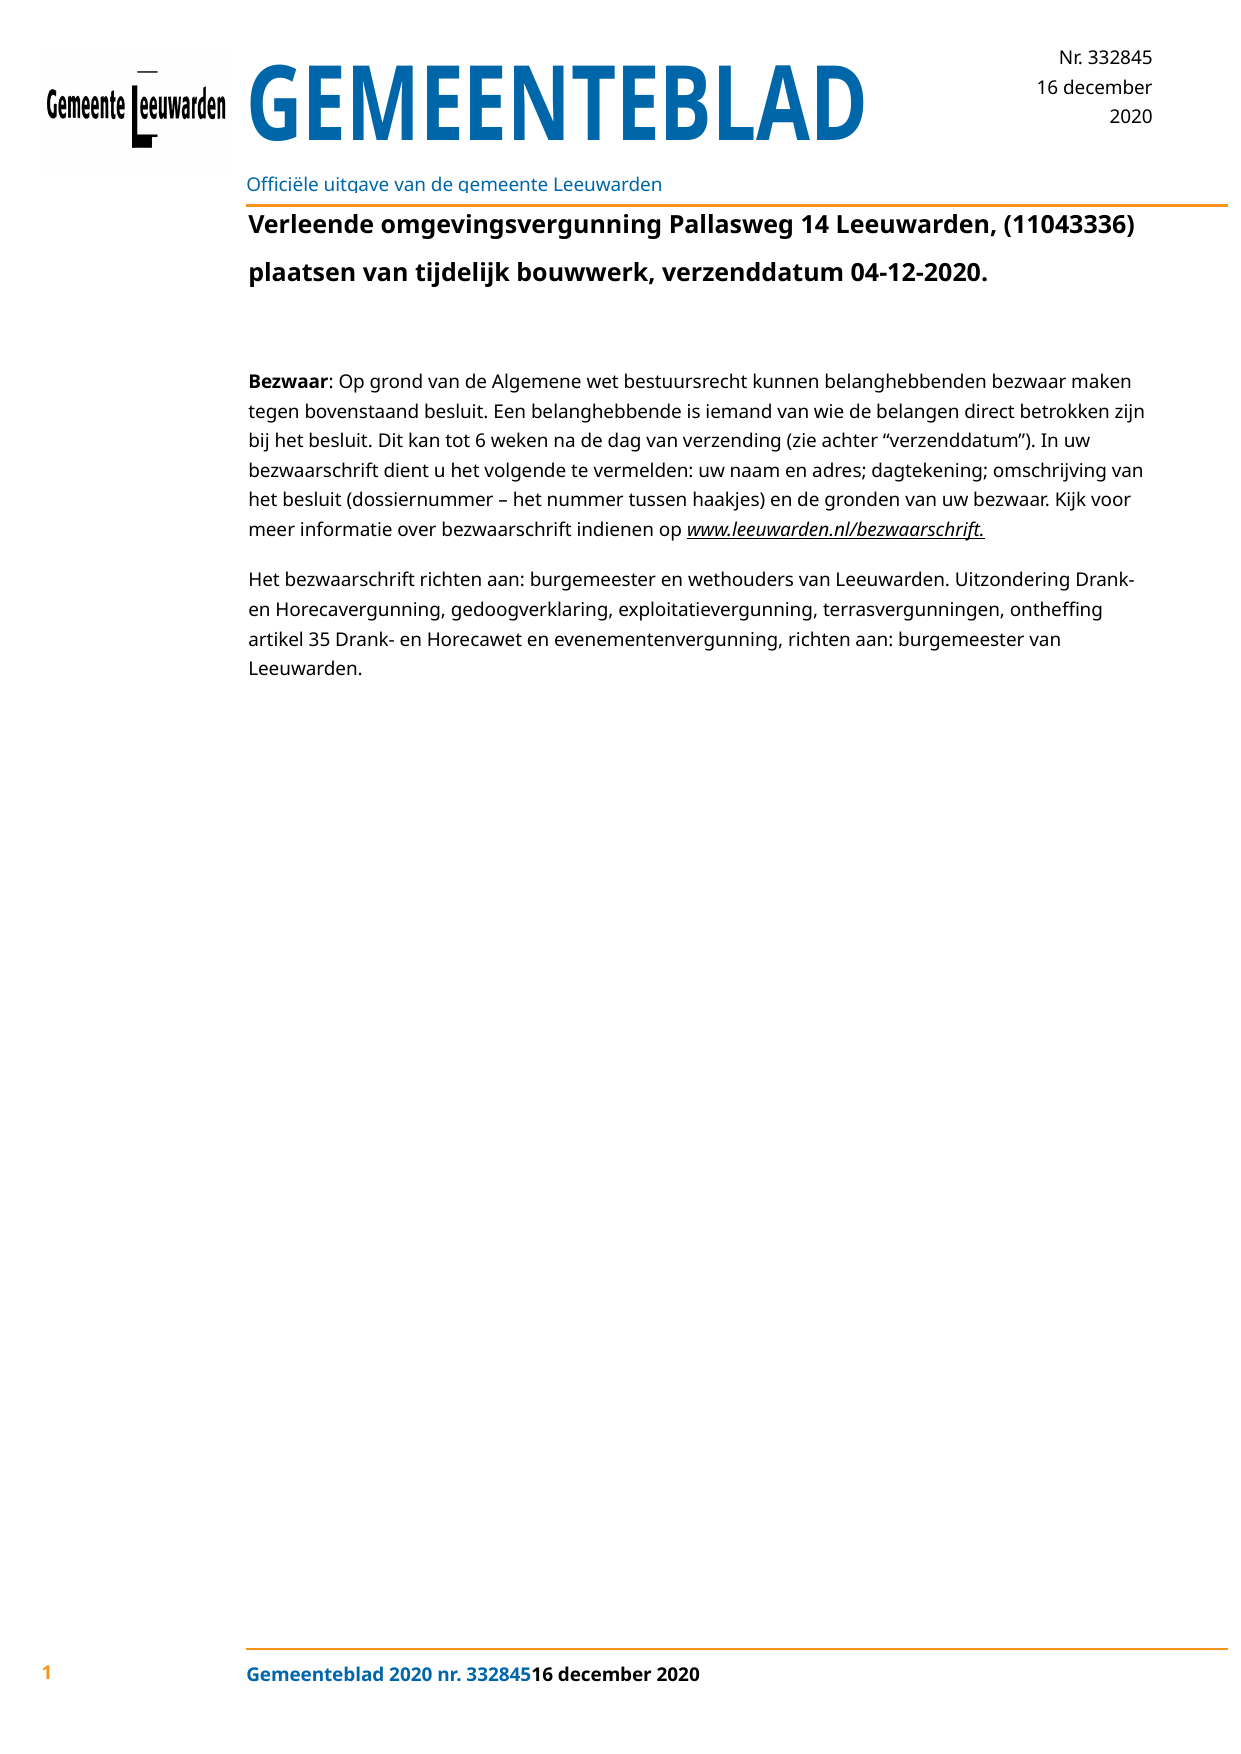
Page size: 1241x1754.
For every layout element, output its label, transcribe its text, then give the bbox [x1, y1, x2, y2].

text Bezwaar: Op grond van de Algemene wet bestuursrecht kunnen belanghebbenden bezwaar maken tegen bovenstaand besluit. Een belanghebbende is iemand van wie de belangen direct betrokken zijn bij het besluit. Dit kan tot 6 weken na de dag van verzending (zie achter “verzenddatum”). In uw bezwaarschrift dient u het volgende te vermelden: uw naam en adres; dagtekening; omschrijving van het besluit (dossiernummer – het nummer tussen haakjes) en de gronden van uw bezwaar. Kijk voor meer informatie over bezwaarschrift indienen op www.leeuwarden.nl/bezwaarschrift. [248, 368, 1152, 542]
text Verleende omgevingsvergunning Pallasweg 14 Leeuwarden, (11043336) plaatsen van tijdelijk bouwwerk, verzenddatum 04-12-2020. [248, 207, 1152, 288]
picture [41, 47, 231, 172]
text Het bezwaarschrift richten aan: burgemeester en wethouders van Leeuwarden. Uitzondering Drank- en Horecavergunning, gedoogverklaring, exploitatievergunning, terrasvergunningen, ontheffing artikel 35 Drank- en Horecawet en evenementenvergunning, richten aan: burgemeester van Leeuwarden. [248, 567, 1152, 681]
